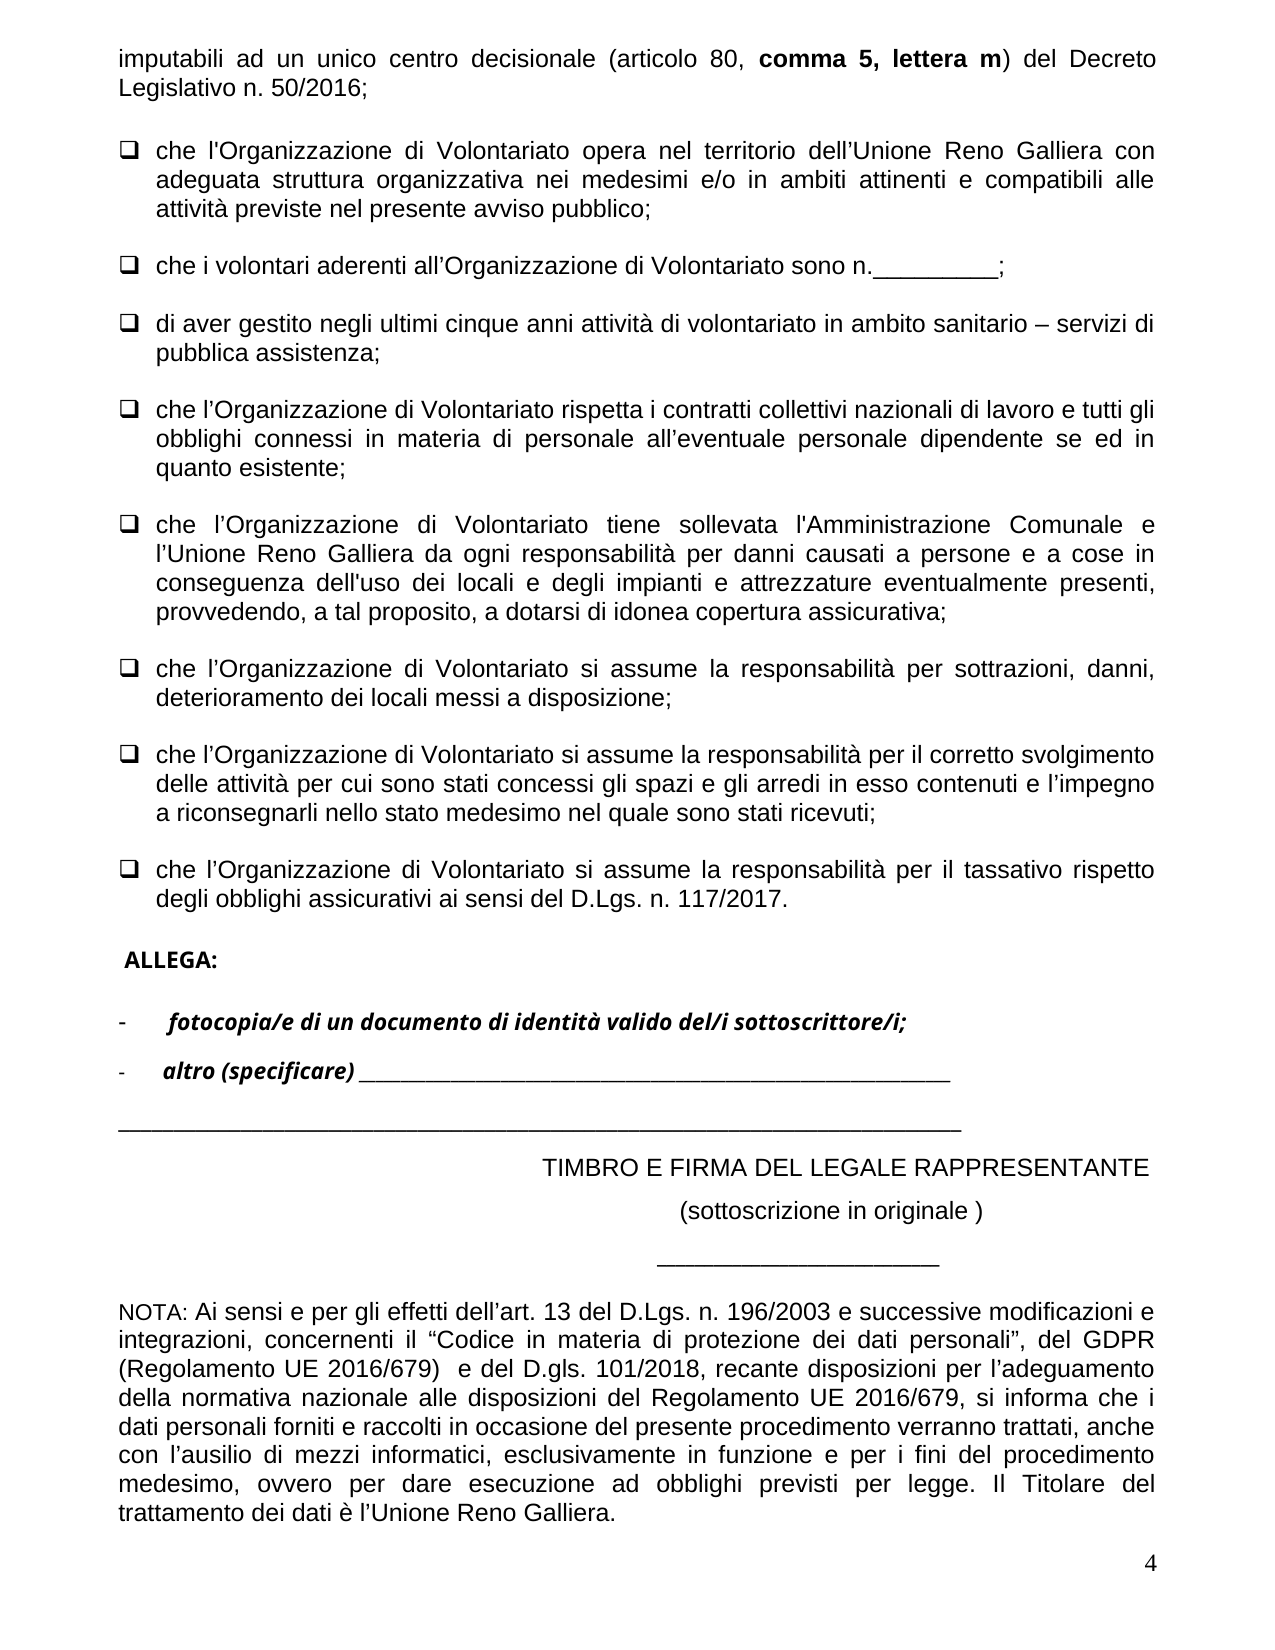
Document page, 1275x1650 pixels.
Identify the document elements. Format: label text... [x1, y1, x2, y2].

text TIMBRO E FIRMA DEL LEGALE RAPPRESENTANTE [118, 1153, 1157, 1182]
list che i volontari aderenti all’Organizzazione di Volontariato sono n._________; [118, 251, 1157, 280]
list che l’Organizzazione di Volontariato si assume la responsabilità per sottrazioni, danni, deterioramento dei locali messi a disposizione; [118, 654, 1157, 712]
list di aver gestito negli ultimi cinque anni attività di volontariato in ambito sanitario – servizi di pubblica assistenza; [118, 309, 1157, 366]
text NOTA: Ai sensi e per gli effetti dell’art. 13 del D.Lgs. n. 196/2003 e successive modificazioni e integrazioni, concernenti il “Codice in materia di protezione dei dati personali”, del GDPR (Regolamento UE 2016/679) e del D.gls. 101/2018, recante disposizioni per l’adeguamento della normativa nazionale alle disposizioni del Regolamento UE 2016/679, si informa che i dati personali forniti e raccolti in occasione del presente procedimento verranno trattati, anche con l’ausilio di mezzi informatici, esclusivamente in funzione e per i fini del procedimento medesimo, ovvero per dare esecuzione ad obblighi previsti per legge. Il Titolare del trattamento dei dati è l’Unione Reno Galliera. [118, 1297, 1157, 1527]
list che l’Organizzazione di Volontariato si assume la responsabilità per il tassativo rispetto degli obblighi assicurativi ai sensi del D.Lgs. n. 117/2017. [118, 855, 1157, 913]
text (sottoscrizione in originale ) [118, 1196, 1157, 1225]
text ____________________________________________________________________________ [118, 1102, 1157, 1136]
text ______________________________ [118, 1239, 1157, 1270]
text imputabili ad un unico centro decisionale (articolo 80, comma 5, lettera m) del Decreto Legislativo n. 50/2016; [118, 44, 1157, 102]
list che l’Organizzazione di Volontariato tiene sollevata l'Amministrazione Comunale e l’Unione Reno Galliera da ogni responsabilità per danni causati a persone e a cose in conseguenza dell'uso dei locali e degli impianti e attrezzature eventualmente presenti, provvedendo, a tal proposito, a dotarsi di idonea copertura assicurativa; [118, 510, 1157, 625]
text - fotocopia/e di un documento di identità valido del/i sottoscrittore/i; [118, 1004, 1143, 1038]
list che l'Organizzazione di Volontariato opera nel territorio dell’Unione Reno Galliera con adeguata struttura organizzativa nei medesimi e/o in ambiti attinenti e compatibili alle attività previste nel presente avviso pubblico; [118, 136, 1157, 222]
list che l’Organizzazione di Volontariato rispetta i contratti collettivi nazionali di lavoro e tutti gli obblighi connessi in materia di personale all’eventuale personale dipendente se ed in quanto esistente; [118, 395, 1157, 481]
text allega: [118, 944, 1143, 976]
list che l’Organizzazione di Volontariato si assume la responsabilità per il corretto svolgimento delle attività per cui sono stati concessi gli spazi e gli arredi in esso contenuti e l’impegno a riconsegnarli nello stato medesimo nel quale sono stati ricevuti; [118, 740, 1157, 827]
text - altro (specificare) _______________________________________________________________________ [118, 1055, 1143, 1086]
